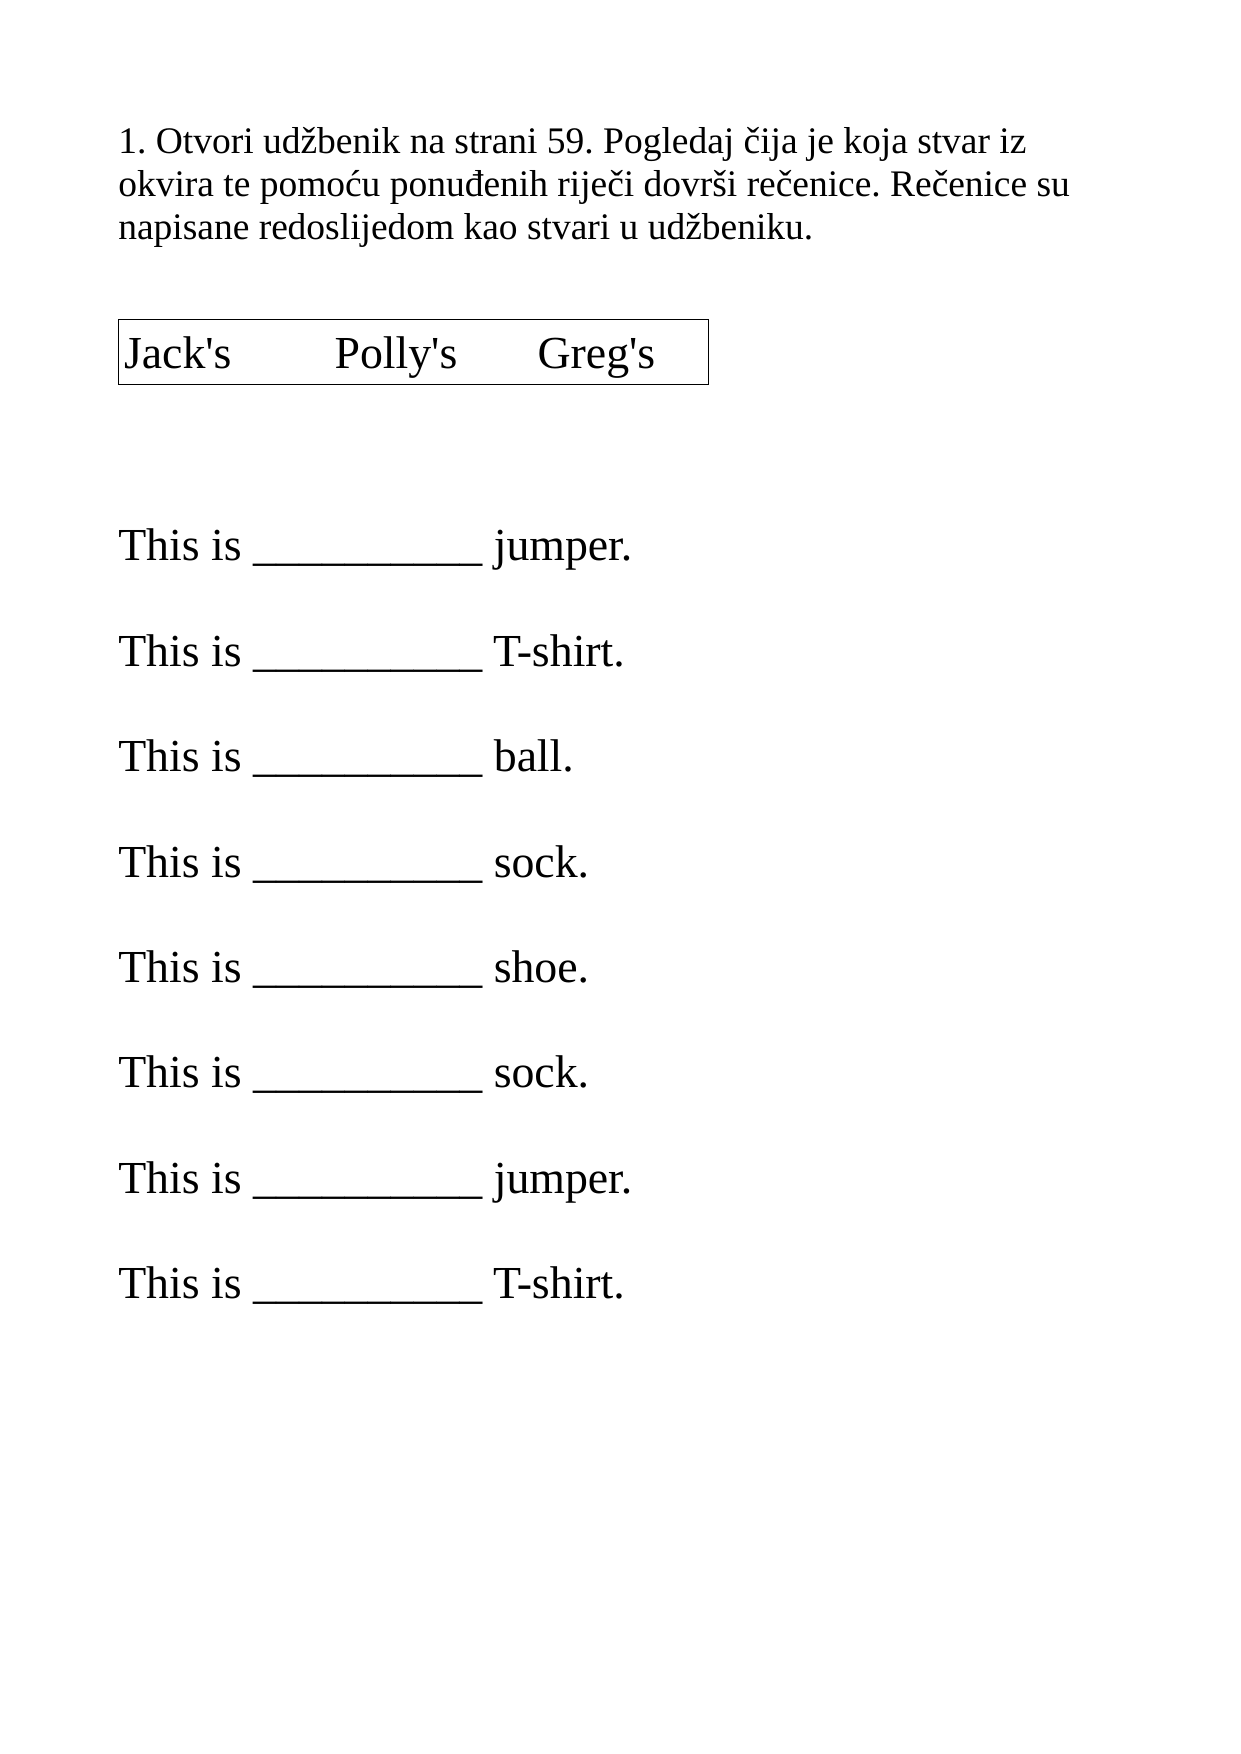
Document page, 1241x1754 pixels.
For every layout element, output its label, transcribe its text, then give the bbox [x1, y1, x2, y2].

text This is __________ T-shirt. [118, 1256, 1122, 1308]
text This is __________ shoe. [118, 939, 1122, 992]
text This is __________ jumper. [118, 1150, 1122, 1203]
text This is __________ ball. [118, 729, 1122, 781]
text This is __________ jumper. [118, 518, 1122, 571]
text This is __________ T-shirt. [118, 623, 1122, 676]
text This is __________ sock. [118, 1045, 1122, 1098]
text 1. Otvori udžbenik na strani 59. Pogledaj čija je koja stvar iz okvira te pomoću ponuđenih riječi dovrši rečenice. Rečenice su napisane redoslijedom kao stvari u udžbeniku. [118, 118, 1122, 247]
text This is __________ sock. [118, 834, 1122, 887]
table_header Jack's Polly's Greg's [119, 320, 708, 384]
